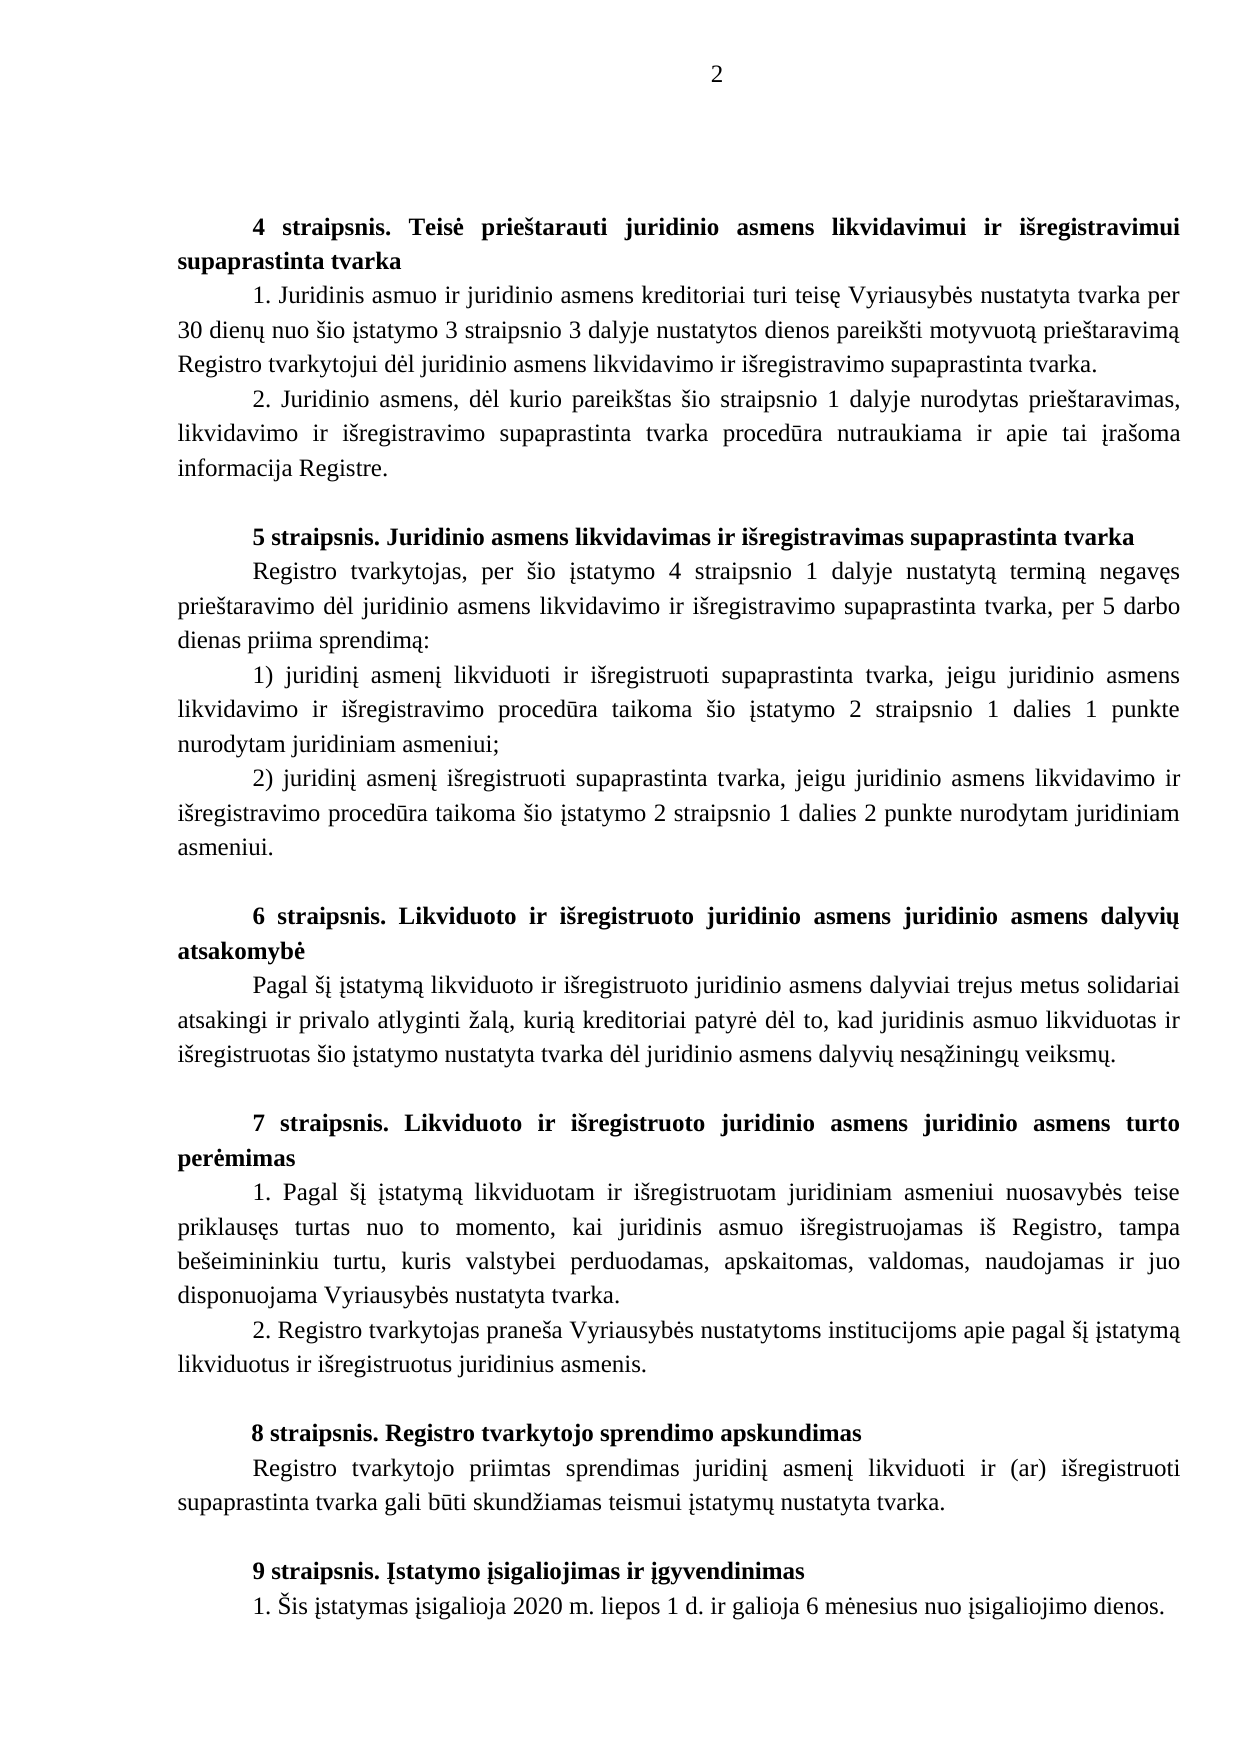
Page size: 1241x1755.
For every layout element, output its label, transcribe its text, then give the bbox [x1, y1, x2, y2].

text Pagal šį įstatymą likviduoto ir išregistruoto juridinio asmens dalyviai trejus metus solidariai atsakingi ir privalo atlyginti žalą, kurią kreditoriai patyrė dėl to, kad juridinis asmuo likviduotas ir išregistruotas šio įstatymo nustatyta tvarka dėl juridinio asmens dalyvių nesąžiningų veiksmų. [177, 970, 1181, 1068]
text 2. Juridinio asmens, dėl kurio pareikštas šio straipsnio 1 dalyje nurodytas prieštaravimas, likvidavimo ir išregistravimo supaprastinta tvarka procedūra nutraukiama ir apie tai įrašoma informacija Registre. [177, 384, 1181, 482]
text 2. Registro tvarkytojas praneša Vyriausybės nustatytoms institucijoms apie pagal šį įstatymą likviduotus ir išregistruotus juridinius asmenis. [177, 1315, 1181, 1378]
text 5 straipsnis. Juridinio asmens likvidavimas ir išregistravimas supaprastinta tvarka [177, 522, 1181, 551]
text 1. Pagal šį įstatymą likviduotam ir išregistruotam juridiniam asmeniui nuosavybės teise priklausęs turtas nuo to momento, kai juridinis asmuo išregistruojamas iš Registro, tampa bešeimininkiu turtu, kuris valstybei perduodamas, apskaitomas, valdomas, naudojamas ir juo disponuojama Vyriausybės nustatyta tvarka. [177, 1177, 1181, 1309]
text Registro tvarkytojas, per šio įstatymo 4 straipsnio 1 dalyje nustatytą terminą negavęs prieštaravimo dėl juridinio asmens likvidavimo ir išregistravimo supaprastinta tvarka, per 5 darbo dienas priima sprendimą: [177, 556, 1181, 654]
text 4 straipsnis. Teisė prieštarauti juridinio asmens likvidavimui ir išregistravimui supaprastinta tvarka [177, 212, 1181, 275]
text 9 straipsnis. Įstatymo įsigaliojimas ir įgyvendinimas [177, 1556, 1181, 1585]
text 8 straipsnis. Registro tvarkytojo sprendimo apskundimas [251, 1418, 1181, 1447]
text Registro tvarkytojo priimtas sprendimas juridinį asmenį likviduoti ir (ar) išregistruoti supaprastinta tvarka gali būti skundžiamas teismui įstatymų nustatyta tvarka. [177, 1453, 1181, 1516]
text 7 straipsnis. Likviduoto ir išregistruoto juridinio asmens juridinio asmens turto perėmimas [177, 1108, 1181, 1171]
text 2) juridinį asmenį išregistruoti supaprastinta tvarka, jeigu juridinio asmens likvidavimo ir išregistravimo procedūra taikoma šio įstatymo 2 straipsnio 1 dalies 2 punkte nurodytam juridiniam asmeniui. [177, 763, 1181, 861]
text 1) juridinį asmenį likviduoti ir išregistruoti supaprastinta tvarka, jeigu juridinio asmens likvidavimo ir išregistravimo procedūra taikoma šio įstatymo 2 straipsnio 1 dalies 1 punkte nurodytam juridiniam asmeniui; [177, 660, 1181, 758]
text 1. Šis įstatymas įsigalioja 2020 m. liepos 1 d. ir galioja 6 mėnesius nuo įsigaliojimo dienos. [252, 1591, 1181, 1619]
text 6 straipsnis. Likviduoto ir išregistruoto juridinio asmens juridinio asmens dalyvių atsakomybė [177, 901, 1181, 964]
text 1. Juridinis asmuo ir juridinio asmens kreditoriai turi teisę Vyriausybės nustatyta tvarka per 30 dienų nuo šio įstatymo 3 straipsnio 3 dalyje nustatytos dienos pareikšti motyvuotą prieštaravimą Registro tvarkytojui dėl juridinio asmens likvidavimo ir išregistravimo supaprastinta tvarka. [177, 281, 1181, 378]
